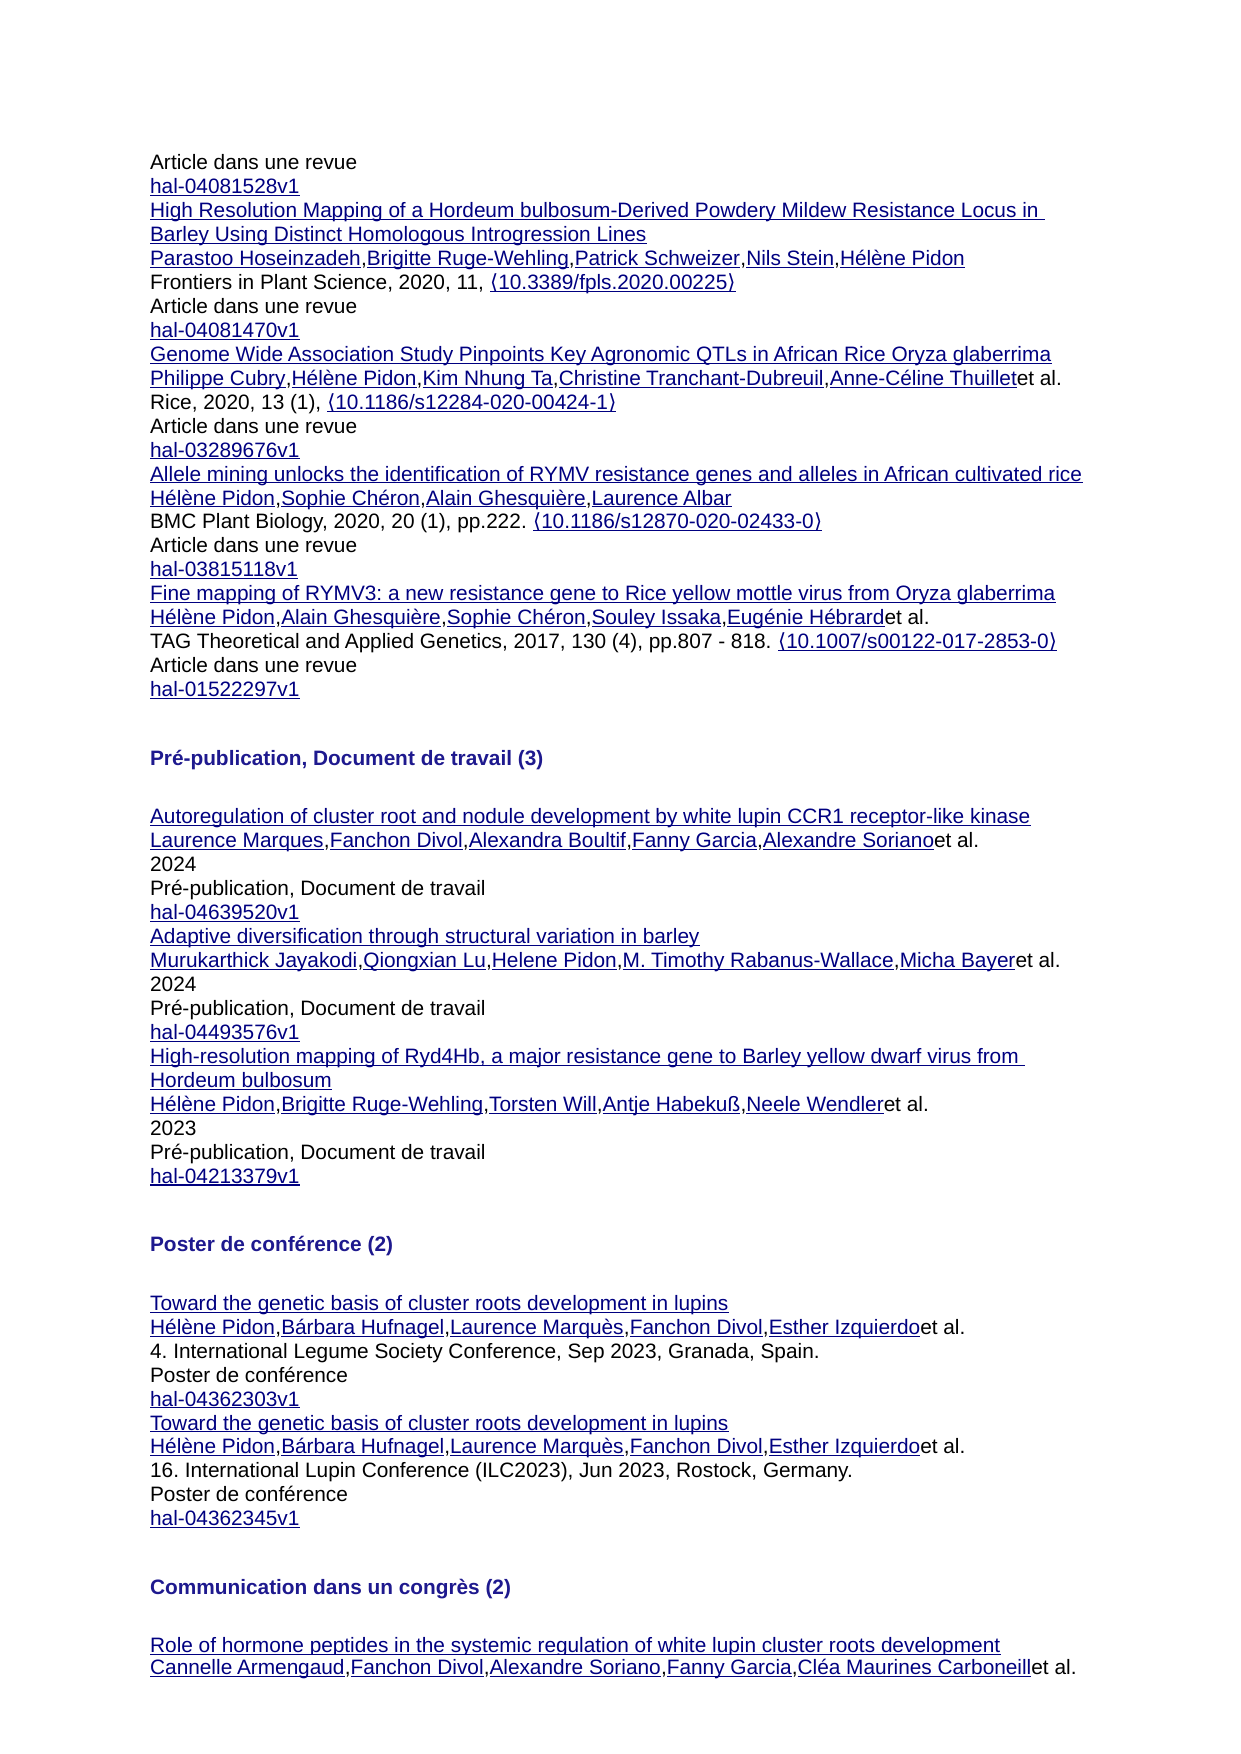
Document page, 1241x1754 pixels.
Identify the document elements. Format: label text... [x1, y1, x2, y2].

table_cell High Resolution Mapping of a Hordeum bulbosum-Derived Powdery Mildew Resistance Locus in Barley Using Distinct Homologous Introgression Lines Parastoo Hoseinzadeh,Brigitte Ruge-Wehling,Patrick Schweizer,Nils Stein,Hélène Pidon Frontiers in Plant Science, 2020, 11, ⟨10.3389/fpls.2020.00225⟩ Article dans une revue hal-04081470v1 [150, 198, 1090, 342]
table_cell Genome Wide Association Study Pinpoints Key Agronomic QTLs in African Rice Oryza glaberrima Philippe Cubry,Hélène Pidon,Kim Nhung Ta,Christine Tranchant-Dubreuil,Anne-Céline Thuilletet al. Rice, 2020, 13 (1), ⟨10.1186/s12284-020-00424-1⟩ Article dans une revue hal-03289676v1 [150, 342, 1090, 461]
table_cell Adaptive diversification through structural variation in barley Murukarthick Jayakodi,Qiongxian Lu,Helene Pidon,M. Timothy Rabanus-Wallace,Micha Bayeret al. 2024 Pré-publication, Document de travail hal-04493576v1 [150, 924, 1090, 1044]
table_header Autoregulation of cluster root and nodule development by white lupin CCR1 receptor-like kinase Laurence Marques,Fanchon Divol,Alexandra Boultif,Fanny Garcia,Alexandre Sorianoet al. 2024 Pré-publication, Document de travail hal-04639520v1 [150, 804, 1090, 924]
table_cell Article dans une revue hal-04081528v1 [150, 150, 1090, 198]
table_header Role of hormone peptides in the systemic regulation of white lupin cluster roots development Cannelle Armengaud,Fanchon Divol,Alexandre Soriano,Fanny Garcia,Cléa Maurines Carboneillet al. [150, 1633, 1090, 1679]
table_cell Allele mining unlocks the identification of RYMV resistance genes and alleles in African cultivated rice Hélène Pidon,Sophie Chéron,Alain Ghesquière,Laurence Albar BMC Plant Biology, 2020, 20 (1), pp.222. ⟨10.1186/s12870-020-02433-0⟩ Article dans une revue hal-03815118v1 [150, 461, 1090, 581]
subtitle Communication dans un congrès (2) [150, 1575, 1090, 1599]
subtitle Poster de conférence (2) [150, 1232, 1090, 1256]
subtitle Pré-publication, Document de travail (3) [150, 746, 1090, 770]
table_cell High-resolution mapping of Ryd4Hb, a major resistance gene to Barley yellow dwarf virus from Hordeum bulbosum Hélène Pidon,Brigitte Ruge-Wehling,Torsten Will,Antje Habekuß,Neele Wendleret al. 2023 Pré-publication, Document de travail hal-04213379v1 [150, 1044, 1090, 1187]
table_cell Toward the genetic basis of cluster roots development in lupins Hélène Pidon,Bárbara Hufnagel,Laurence Marquès,Fanchon Divol,Esther Izquierdoet al. 16. International Lupin Conference (ILC2023), Jun 2023, Rostock, Germany. Poster de conférence hal-04362345v1 [150, 1410, 1090, 1530]
table_header Toward the genetic basis of cluster roots development in lupins Hélène Pidon,Bárbara Hufnagel,Laurence Marquès,Fanchon Divol,Esther Izquierdoet al. 4. International Legume Society Conference, Sep 2023, Granada, Spain. Poster de conférence hal-04362303v1 [150, 1291, 1090, 1410]
table_cell Fine mapping of RYMV3: a new resistance gene to Rice yellow mottle virus from Oryza glaberrima Hélène Pidon,Alain Ghesquière,Sophie Chéron,Souley Issaka,Eugénie Hébrardet al. TAG Theoretical and Applied Genetics, 2017, 130 (4), pp.807 - 818. ⟨10.1007/s00122-017-2853-0⟩ Article dans une revue hal-01522297v1 [150, 581, 1090, 701]
